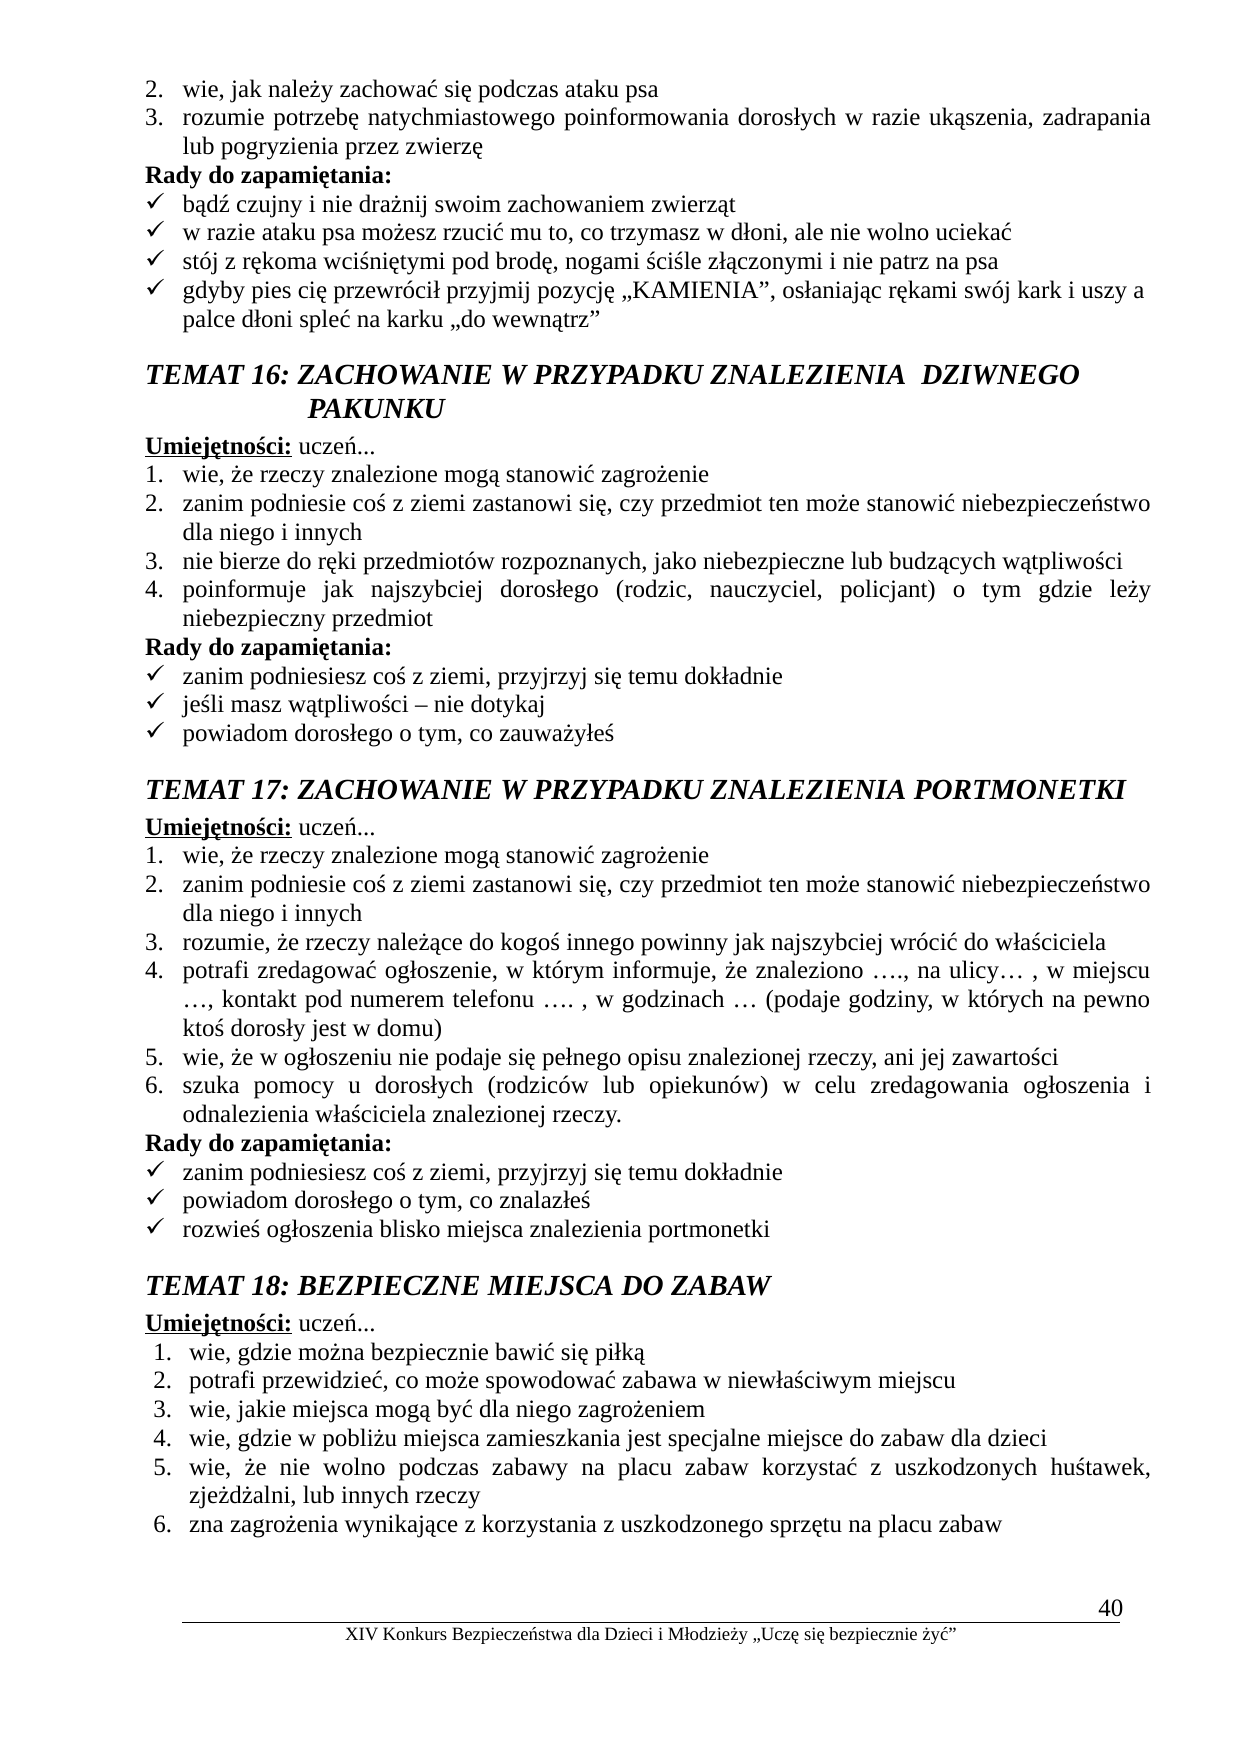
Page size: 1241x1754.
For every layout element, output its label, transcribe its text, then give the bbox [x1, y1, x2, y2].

list wie, gdzie w pobliżu miejsca zamieszkania jest specjalne miejsce do zabaw dla dzieci [153, 1423, 1152, 1452]
text Rady do zapamiętania: [145, 160, 1152, 189]
list potrafi zredagować ogłoszenie, w którym informuje, że znaleziono …., na ulicy… , w miejscu …, kontakt pod numerem telefonu …. , w godzinach … (podaje godziny, w których na pewno ktoś dorosły jest w domu) [145, 956, 1152, 1042]
list szuka pomocy u dorosłych (rodziców lub opiekunów) w celu zredagowania ogłoszenia i odnalezienia właściciela znalezionej rzeczy. [145, 1071, 1152, 1128]
list wie, jak należy zachować się podczas ataku psa [145, 74, 1152, 102]
list gdyby pies cię przewrócił przyjmij pozycję „KAMIENIA”, osłaniając rękami swój kark i uszy a palce dłoni spleć na karku „do wewnątrz” [145, 275, 1152, 332]
list wie, jakie miejsca mogą być dla niego zagrożeniem [153, 1394, 1152, 1423]
text Rady do zapamiętania: [145, 632, 1152, 661]
list zanim podniesie coś z ziemi zastanowi się, czy przedmiot ten może stanowić niebezpieczeństwo dla niego i innych [145, 869, 1152, 927]
text Umiejętności: uczeń... [145, 431, 1152, 459]
list wie, gdzie można bezpiecznie bawić się piłką [153, 1337, 1152, 1365]
list zanim podniesiesz coś z ziemi, przyjrzyj się temu dokładnie [145, 661, 1152, 689]
list zna zagrożenia wynikające z korzystania z uszkodzonego sprzętu na placu zabaw [153, 1509, 1152, 1538]
list bądź czujny i nie drażnij swoim zachowaniem zwierząt [145, 189, 1152, 217]
list nie bierze do ręki przedmiotów rozpoznanych, jako niebezpieczne lub budzących wątpliwości [145, 546, 1152, 574]
list stój z rękoma wciśniętymi pod brodę, nogami ściśle złączonymi i nie patrz na psa [145, 246, 1152, 275]
list rozwieś ogłoszenia blisko miejsca znalezienia portmonetki [145, 1214, 1152, 1243]
list powiadom dorosłego o tym, co zauważyłeś [145, 718, 1152, 747]
text Umiejętności: uczeń... [145, 812, 1152, 841]
list jeśli masz wątpliwości – nie dotykaj [145, 689, 1152, 718]
text Umiejętności: uczeń... [145, 1308, 1152, 1337]
subtitle TEMAT 18: BEZPIECZNE MIEJSCA DO ZABAW [145, 1268, 1152, 1302]
list potrafi przewidzieć, co może spowodować zabawa w niewłaściwym miejscu [153, 1365, 1152, 1394]
subtitle TEMAT 17: ZACHOWANIE W PRZYPADKU ZNALEZIENIA PORTMONETKI [145, 772, 1152, 806]
text Rady do zapamiętania: [145, 1128, 1152, 1157]
list wie, że w ogłoszeniu nie podaje się pełnego opisu znalezionej rzeczy, ani jej zawartości [145, 1042, 1152, 1071]
list rozumie potrzebę natychmiastowego poinformowania dorosłych w razie ukąszenia, zadrapania lub pogryzienia przez zwierzę [145, 102, 1152, 160]
list wie, że rzeczy znalezione mogą stanowić zagrożenie [145, 459, 1152, 488]
list powiadom dorosłego o tym, co znalazłeś [145, 1186, 1152, 1214]
list zanim podniesiesz coś z ziemi, przyjrzyj się temu dokładnie [145, 1157, 1152, 1186]
list zanim podniesie coś z ziemi zastanowi się, czy przedmiot ten może stanowić niebezpieczeństwo dla niego i innych [145, 488, 1152, 546]
list rozumie, że rzeczy należące do kogoś innego powinny jak najszybciej wrócić do właściciela [145, 927, 1152, 956]
list poinformuje jak najszybciej dorosłego (rodzic, nauczyciel, policjant) o tym gdzie leży niebezpieczny przedmiot [145, 574, 1152, 632]
list wie, że nie wolno podczas zabawy na placu zabaw korzystać z uszkodzonych huśtawek, zjeżdżalni, lub innych rzeczy [153, 1452, 1152, 1509]
subtitle TEMAT 16: ZACHOWANIE W PRZYPADKU ZNALEZIENIA DZIWNEGO PAKUNKU [145, 357, 1152, 424]
list w razie ataku psa możesz rzucić mu to, co trzymasz w dłoni, ale nie wolno uciekać [145, 217, 1152, 246]
list wie, że rzeczy znalezione mogą stanowić zagrożenie [145, 841, 1152, 869]
